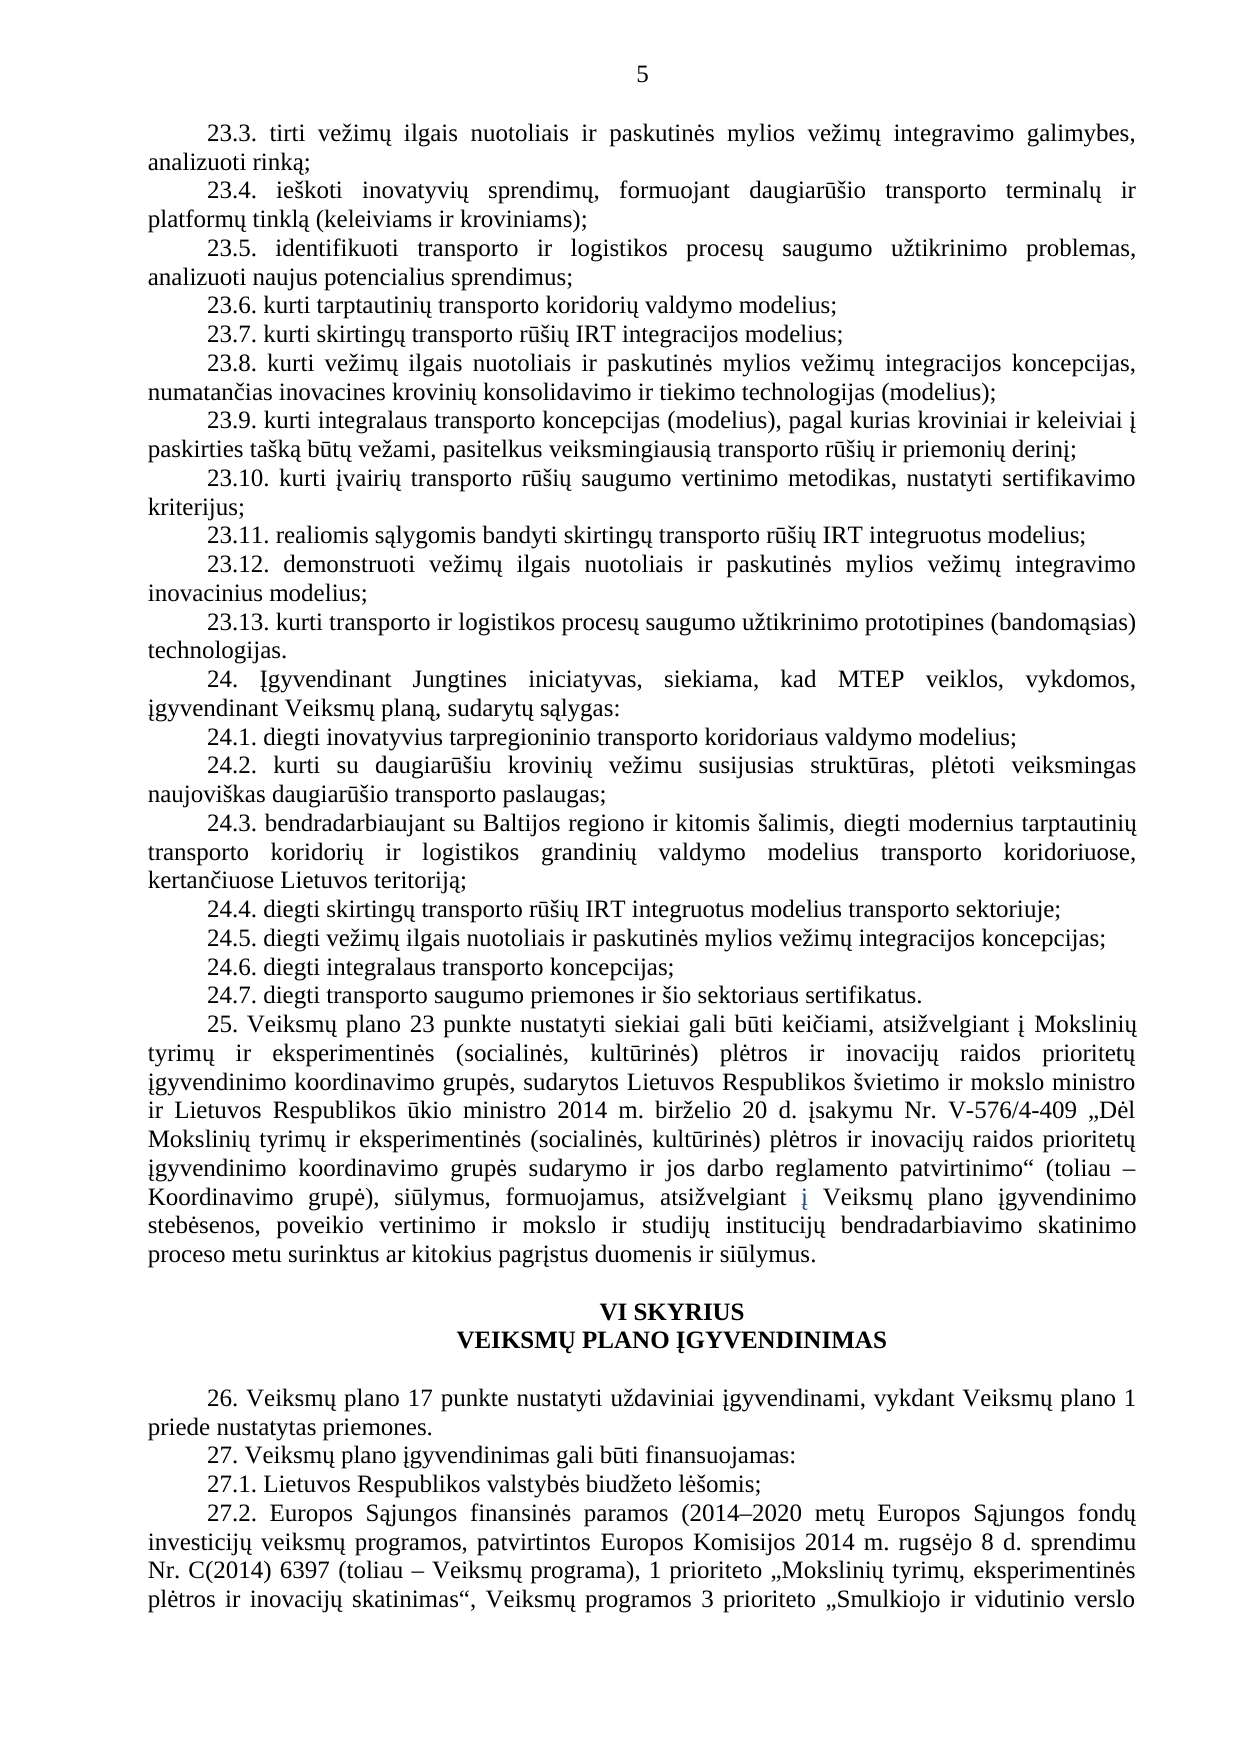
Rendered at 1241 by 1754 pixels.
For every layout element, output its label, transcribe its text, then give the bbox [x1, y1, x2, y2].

text 23.6. kurti tarptautinių transporto koridorių valdymo modelius; [148, 291, 1137, 319]
text 27.2. Europos Sąjungos finansinės paramos (2014–2020 metų Europos Sąjungos fondų investicijų veiksmų programos, patvirtintos Europos Komisijos 2014 m. rugsėjo 8 d. sprendimu Nr. C(2014) 6397 (toliau – Veiksmų programa), 1 prioriteto „Mokslinių tyrimų, eksperimentinės plėtros ir inovacijų skatinimas“, Veiksmų programos 3 prioriteto „Smulkiojo ir vidutinio verslo [148, 1498, 1137, 1613]
text 23.10. kurti įvairių transporto rūšių saugumo vertinimo metodikas, nustatyti sertifikavimo kriterijus; [148, 463, 1137, 521]
text 24.1. diegti inovatyvius tarpregioninio transporto koridoriaus valdymo modelius; [148, 722, 1137, 751]
text VI SKYRIUS [148, 1297, 1137, 1326]
text 24.6. diegti integralaus transporto koncepcijas; [148, 952, 1137, 981]
text 23.11. realiomis sąlygomis bandyti skirtingų transporto rūšių IRT integruotus modelius; [148, 521, 1137, 549]
text 26. Veiksmų plano 17 punkte nustatyti uždaviniai įgyvendinami, vykdant Veiksmų plano 1 priede nustatytas priemones. [148, 1383, 1137, 1441]
text 25. Veiksmų plano 23 punkte nustatyti siekiai gali būti keičiami, atsižvelgiant į Mokslinių tyrimų ir eksperimentinės (socialinės, kultūrinės) plėtros ir inovacijų raidos prioritetų įgyvendinimo koordinavimo grupės, sudarytos Lietuvos Respublikos švietimo ir mokslo ministro ir Lietuvos Respublikos ūkio ministro 2014 m. birželio 20 d. įsakymu Nr. V-576/4-409 „Dėl Mokslinių tyrimų ir eksperimentinės (socialinės, kultūrinės) plėtros ir inovacijų raidos prioritetų įgyvendinimo koordinavimo grupės sudarymo ir jos darbo reglamento patvirtinimo“ (toliau – Koordinavimo grupė), siūlymus, formuojamus, atsižvelgiant į Veiksmų plano įgyvendinimo stebėsenos, poveikio vertinimo ir mokslo ir studijų institucijų bendradarbiavimo skatinimo proceso metu surinktus ar kitokius pagrįstus duomenis ir siūlymus. [148, 1009, 1137, 1268]
text 23.7. kurti skirtingų transporto rūšių IRT integracijos modelius; [148, 319, 1137, 348]
text 24.7. diegti transporto saugumo priemones ir šio sektoriaus sertifikatus. [148, 981, 1137, 1009]
text 23.9. kurti integralaus transporto koncepcijas (modelius), pagal kurias kroviniai ir keleiviai į paskirties tašką būtų vežami, pasitelkus veiksmingiausią transporto rūšių ir priemonių derinį; [148, 406, 1137, 463]
text 24.4. diegti skirtingų transporto rūšių IRT integruotus modelius transporto sektoriuje; [148, 894, 1137, 923]
text 23.3. tirti vežimų ilgais nuotoliais ir paskutinės mylios vežimų integravimo galimybes, analizuoti rinką; [148, 118, 1137, 176]
text 24.3. bendradarbiaujant su Baltijos regiono ir kitomis šalimis, diegti modernius tarptautinių transporto koridorių ir logistikos grandinių valdymo modelius transporto koridoriuose, kertančiuose Lietuvos teritoriją; [148, 808, 1137, 894]
text 23.8. kurti vežimų ilgais nuotoliais ir paskutinės mylios vežimų integracijos koncepcijas, numatančias inovacines krovinių konsolidavimo ir tiekimo technologijas (modelius); [148, 348, 1137, 406]
text 23.13. kurti transporto ir logistikos procesų saugumo užtikrinimo prototipines (bandomąsias) technologijas. [148, 607, 1137, 664]
text 27. Veiksmų plano įgyvendinimas gali būti finansuojamas: [148, 1441, 1137, 1469]
text VEIKSMŲ PLANO ĮGYVENDINIMAS [148, 1326, 1137, 1354]
text 24.5. diegti vežimų ilgais nuotoliais ir paskutinės mylios vežimų integracijos koncepcijas; [148, 923, 1137, 952]
text 23.4. ieškoti inovatyvių sprendimų, formuojant daugiarūšio transporto terminalų ir platformų tinklą (keleiviams ir kroviniams); [148, 176, 1137, 233]
text 23.12. demonstruoti vežimų ilgais nuotoliais ir paskutinės mylios vežimų integravimo inovacinius modelius; [148, 549, 1137, 607]
text 24.2. kurti su daugiarūšiu krovinių vežimu susijusias struktūras, plėtoti veiksmingas naujoviškas daugiarūšio transporto paslaugas; [148, 751, 1137, 808]
text 24. Įgyvendinant Jungtines iniciatyvas, siekiama, kad MTEP veiklos, vykdomos, įgyvendinant Veiksmų planą, sudarytų sąlygas: [148, 664, 1137, 722]
text 27.1. Lietuvos Respublikos valstybės biudžeto lėšomis; [148, 1469, 1137, 1498]
text 23.5. identifikuoti transporto ir logistikos procesų saugumo užtikrinimo problemas, analizuoti naujus potencialius sprendimus; [148, 233, 1137, 291]
